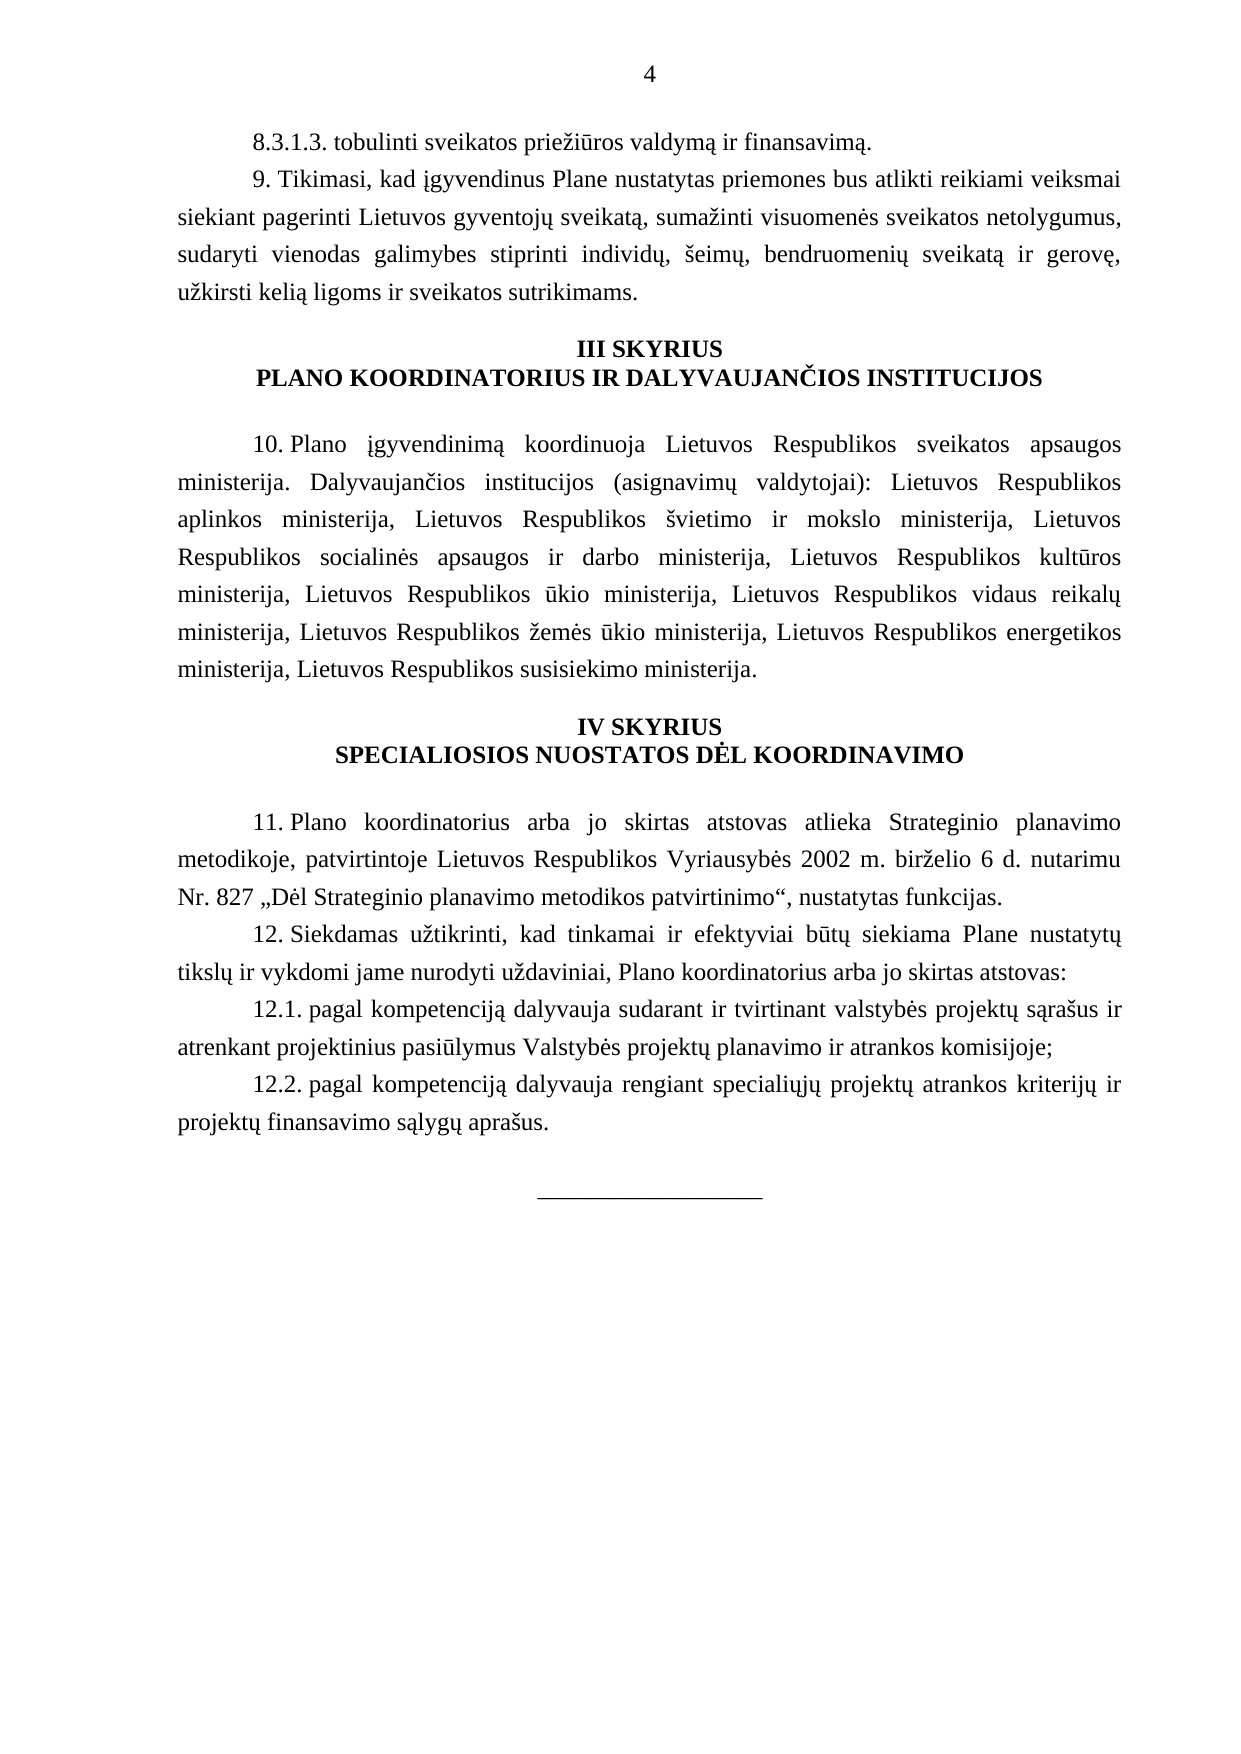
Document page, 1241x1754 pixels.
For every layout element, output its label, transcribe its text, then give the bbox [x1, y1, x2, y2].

text IV SKYRIUS [177, 712, 1122, 741]
text 11. Plano koordinatorius arba jo skirtas atstovas atlieka Strateginio planavimo metodikoje, patvirtintoje Lietuvos Respublikos Vyriausybės 2002 m. birželio 6 d. nutarimu Nr. 827 „Dėl Strateginio planavimo metodikos patvirtinimo“, nustatytas funkcijas. [177, 798, 1122, 911]
text 12. Siekdamas užtikrinti, kad tinkamai ir efektyviai būtų siekiama Plane nustatytų tikslų ir vykdomi jame nurodyti uždaviniai, Plano koordinatorius arba jo skirtas atstovas: [177, 911, 1122, 986]
text __________________ [177, 1164, 1122, 1202]
text 8.3.1.3. tobulinti sveikatos priežiūros valdymą ir finansavimą. [177, 118, 1122, 156]
text 12.2. pagal kompetenciją dalyvauja rengiant specialiųjų projektų atrankos kriterijų ir projektų finansavimo sąlygų aprašus. [177, 1061, 1122, 1136]
text SPECIALIOSIOS NUOSTATOS DĖL KOORDINAVIMO [177, 741, 1122, 769]
text 12.1. pagal kompetenciją dalyvauja sudarant ir tvirtinant valstybės projektų sąrašus ir atrenkant projektinius pasiūlymus Valstybės projektų planavimo ir atrankos komisijoje; [177, 986, 1122, 1061]
text 10. Plano įgyvendinimą koordinuoja Lietuvos Respublikos sveikatos apsaugos ministerija. Dalyvaujančios institucijos (asignavimų valdytojai): Lietuvos Respublikos aplinkos ministerija, Lietuvos Respublikos švietimo ir mokslo ministerija, Lietuvos Respublikos socialinės apsaugos ir darbo ministerija, Lietuvos Respublikos kultūros ministerija, Lietuvos Respublikos ūkio ministerija, Lietuvos Respublikos vidaus reikalų ministerija, Lietuvos Respublikos žemės ūkio ministerija, Lietuvos Respublikos energetikos ministerija, Lietuvos Respublikos susisiekimo ministerija. [177, 421, 1122, 683]
text 9. Tikimasi, kad įgyvendinus Plane nustatytas priemones bus atlikti reikiami veiksmai siekiant pagerinti Lietuvos gyventojų sveikatą, sumažinti visuomenės sveikatos netolygumus, sudaryti vienodas galimybes stiprinti individų, šeimų, bendruomenių sveikatą ir gerovę, užkirsti kelią ligoms ir sveikatos sutrikimams. [177, 156, 1122, 306]
text PLANO KOORDINATORIUS IR DALYVAUJANČIOS INSTITUCIJOS [177, 363, 1122, 392]
text III SKYRIUS [177, 334, 1122, 363]
